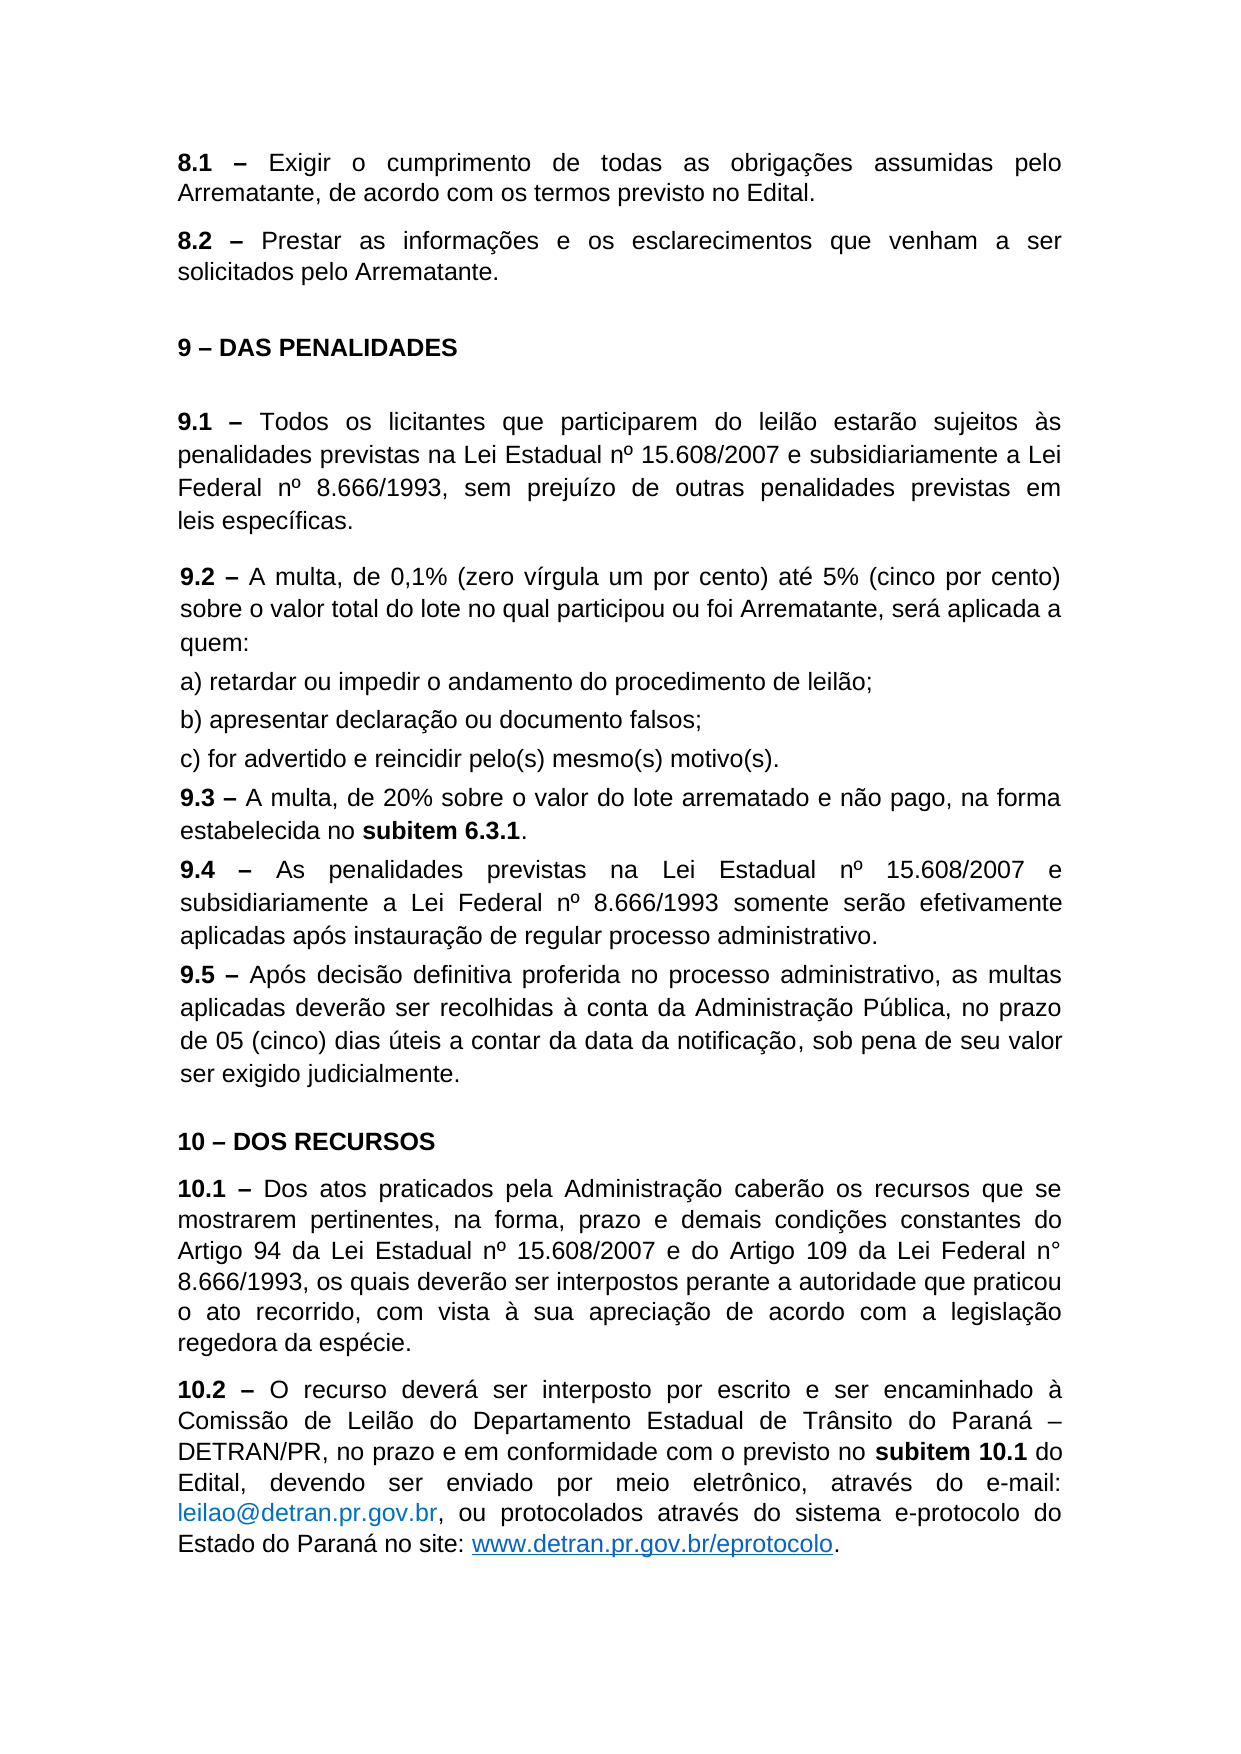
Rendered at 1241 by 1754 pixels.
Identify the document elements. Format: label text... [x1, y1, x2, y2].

text 8.1 – Exigir o cumprimento de todas as obrigações assumidas pelo Arrematante, de acordo com os termos previsto no Edital. [177, 148, 1063, 207]
text b) apresentar declaração ou documento falsos; [180, 705, 1063, 734]
text a) retardar ou impedir o andamento do procedimento de leilão; [180, 666, 1063, 695]
text 9.1 – Todos os licitantes que participarem do leilão estarão sujeitos às penalidades previstas na Lei Estadual nº 15.608/2007 e subsidiariamente a Lei Federal nº 8.666/1993, sem prejuízo de outras penalidades previstas em leis específicas. [177, 407, 1063, 534]
text 9.2 – A multa, de 0,1% (zero vírgula um por cento) até 5% (cinco por cento) sobre o valor total do lote no qual participou ou foi Arrematante, será aplicada a quem: [180, 561, 1063, 656]
text c) for advertido e reincidir pelo(s) mesmo(s) motivo(s). [180, 744, 1063, 773]
text 9.3 – A multa, de 20% sobre o valor do lote arrematado e não pago, na forma estabelecida no subitem 6.3.1. [180, 783, 1063, 845]
text 9.4 – As penalidades previstas na Lei Estadual nº 15.608/2007 e subsidiariamente a Lei Federal nº 8.666/1993 somente serão efetivamente aplicadas após instauração de regular processo administrativo. [180, 855, 1063, 950]
text 10.2 – O recurso deverá ser interposto por escrito e ser encaminhado à Comissão de Leilão do Departamento Estadual de Trânsito do Paraná – DETRAN/PR, no prazo e em conformidade com o previsto no subitem 10.1 do Edital, devendo ser enviado por meio eletrônico, através do e-mail: leilao@detran.pr.gov.br, ou protocolados através do sistema e-protocolo do Estado do Paraná no site: www.detran.pr.gov.br/eprotocolo. [177, 1376, 1063, 1558]
text 9.5 – Após decisão definitiva proferida no processo administrativo, as multas aplicadas deverão ser recolhidas à conta da Administração Pública, no prazo de 05 (cinco) dias úteis a contar da data da notificação, sob pena de seu valor ser exigido judicialmente. [180, 960, 1063, 1088]
text 9 – DAS PENALIDADES [177, 333, 1063, 361]
text 10.1 – Dos atos praticados pela Administração caberão os recursos que se mostrarem pertinentes, na forma, prazo e demais condições constantes do Artigo 94 da Lei Estadual nº 15.608/2007 e do Artigo 109 da Lei Federal n° 8.666/1993, os quais deverão ser interpostos perante a autoridade que praticou o ato recorrido, com vista à sua apreciação de acordo com a legislação regedora da espécie. [177, 1174, 1063, 1357]
text 8.2 – Prestar as informações e os esclarecimentos que venham a ser solicitados pelo Arrematante. [177, 226, 1063, 285]
text 10 – DOS RECURSOS [177, 1127, 1063, 1156]
